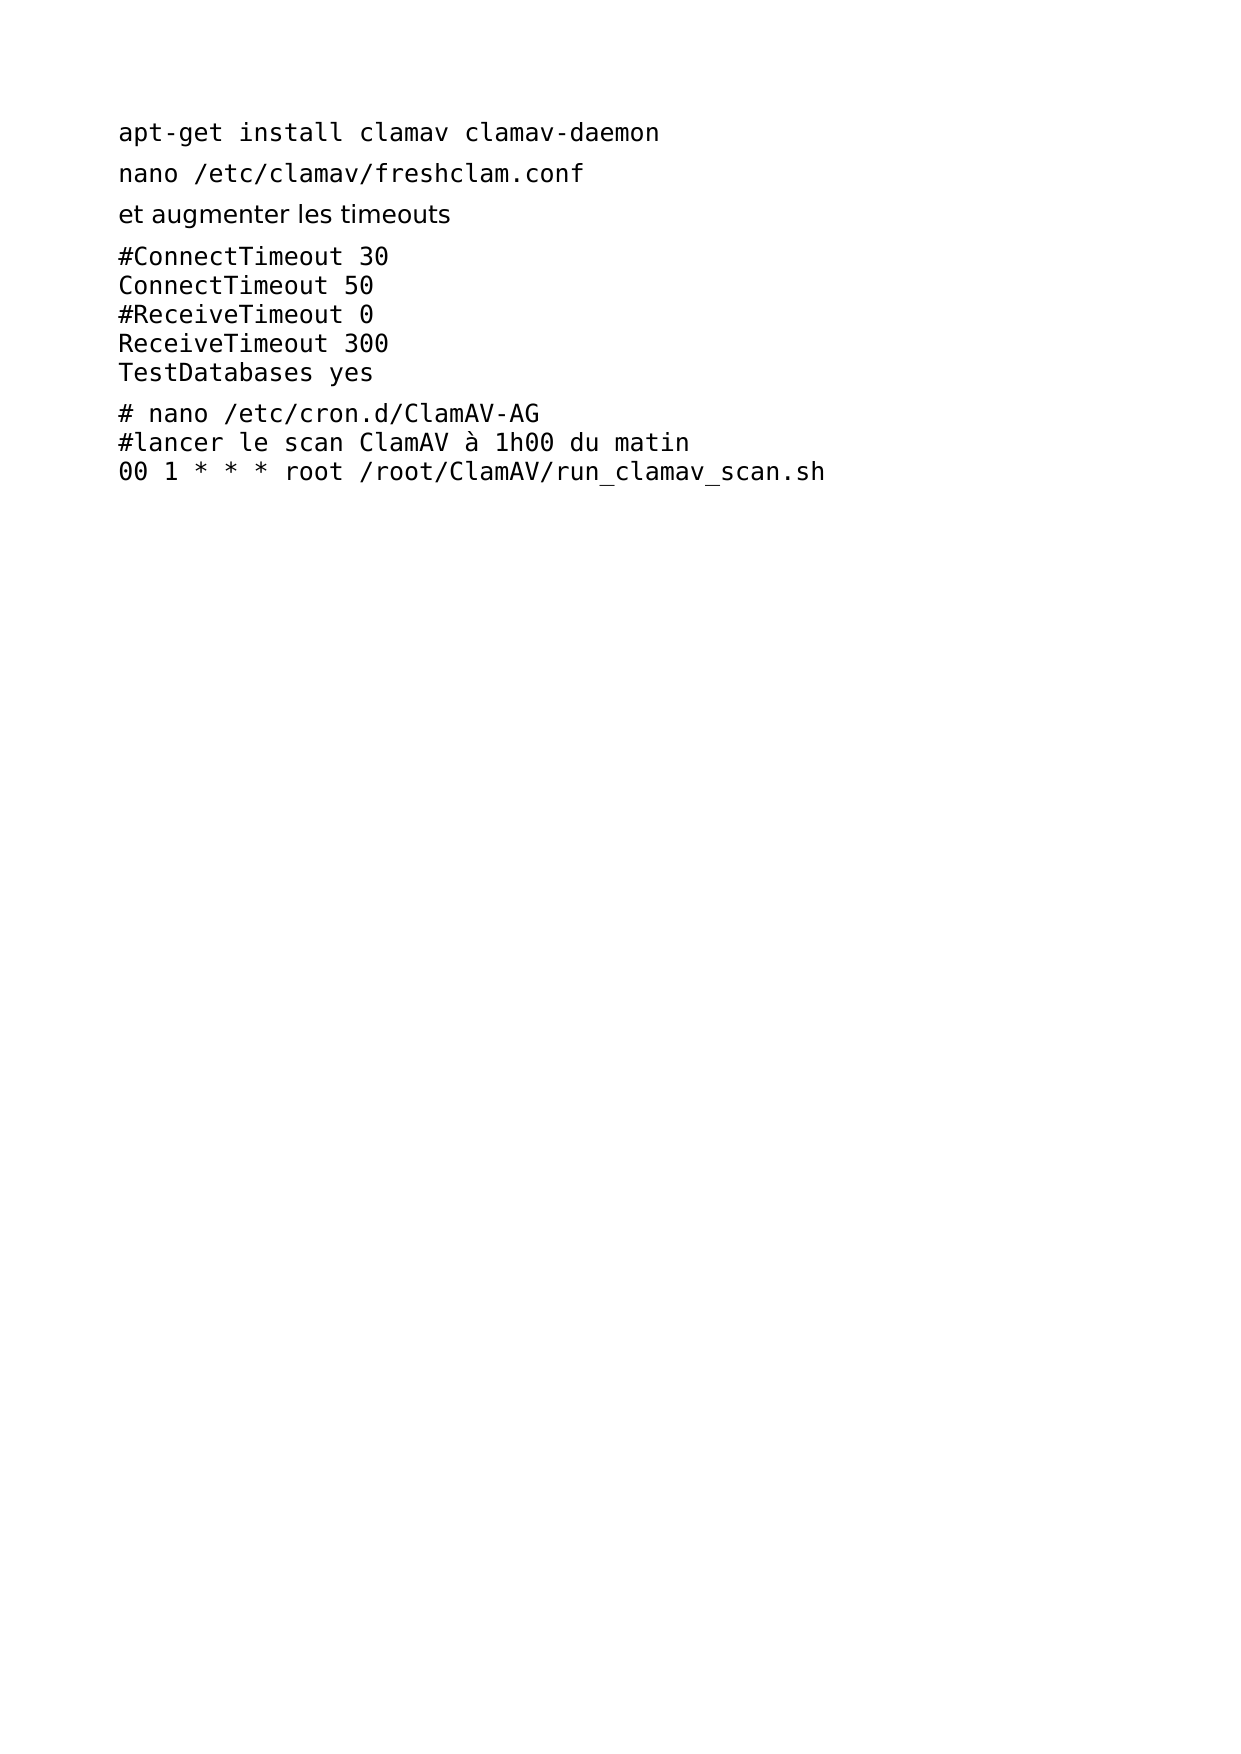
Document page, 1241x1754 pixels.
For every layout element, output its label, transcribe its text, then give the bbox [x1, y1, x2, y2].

text # nano /etc/cron.d/ClamAV-AG #lancer le scan ClamAV à 1h00 du matin 00 1 * * * root /root/ClamAV/run_clamav_scan.sh [118, 399, 1122, 487]
text et augmenter les timeouts [118, 200, 1122, 229]
text apt-get install clamav clamav-daemon [118, 118, 1122, 147]
text #ConnectTimeout 30 ConnectTimeout 50 #ReceiveTimeout 0 ReceiveTimeout 300 TestDatabases yes [118, 242, 1122, 387]
text nano /etc/clamav/freshclam.conf [118, 159, 1122, 188]
